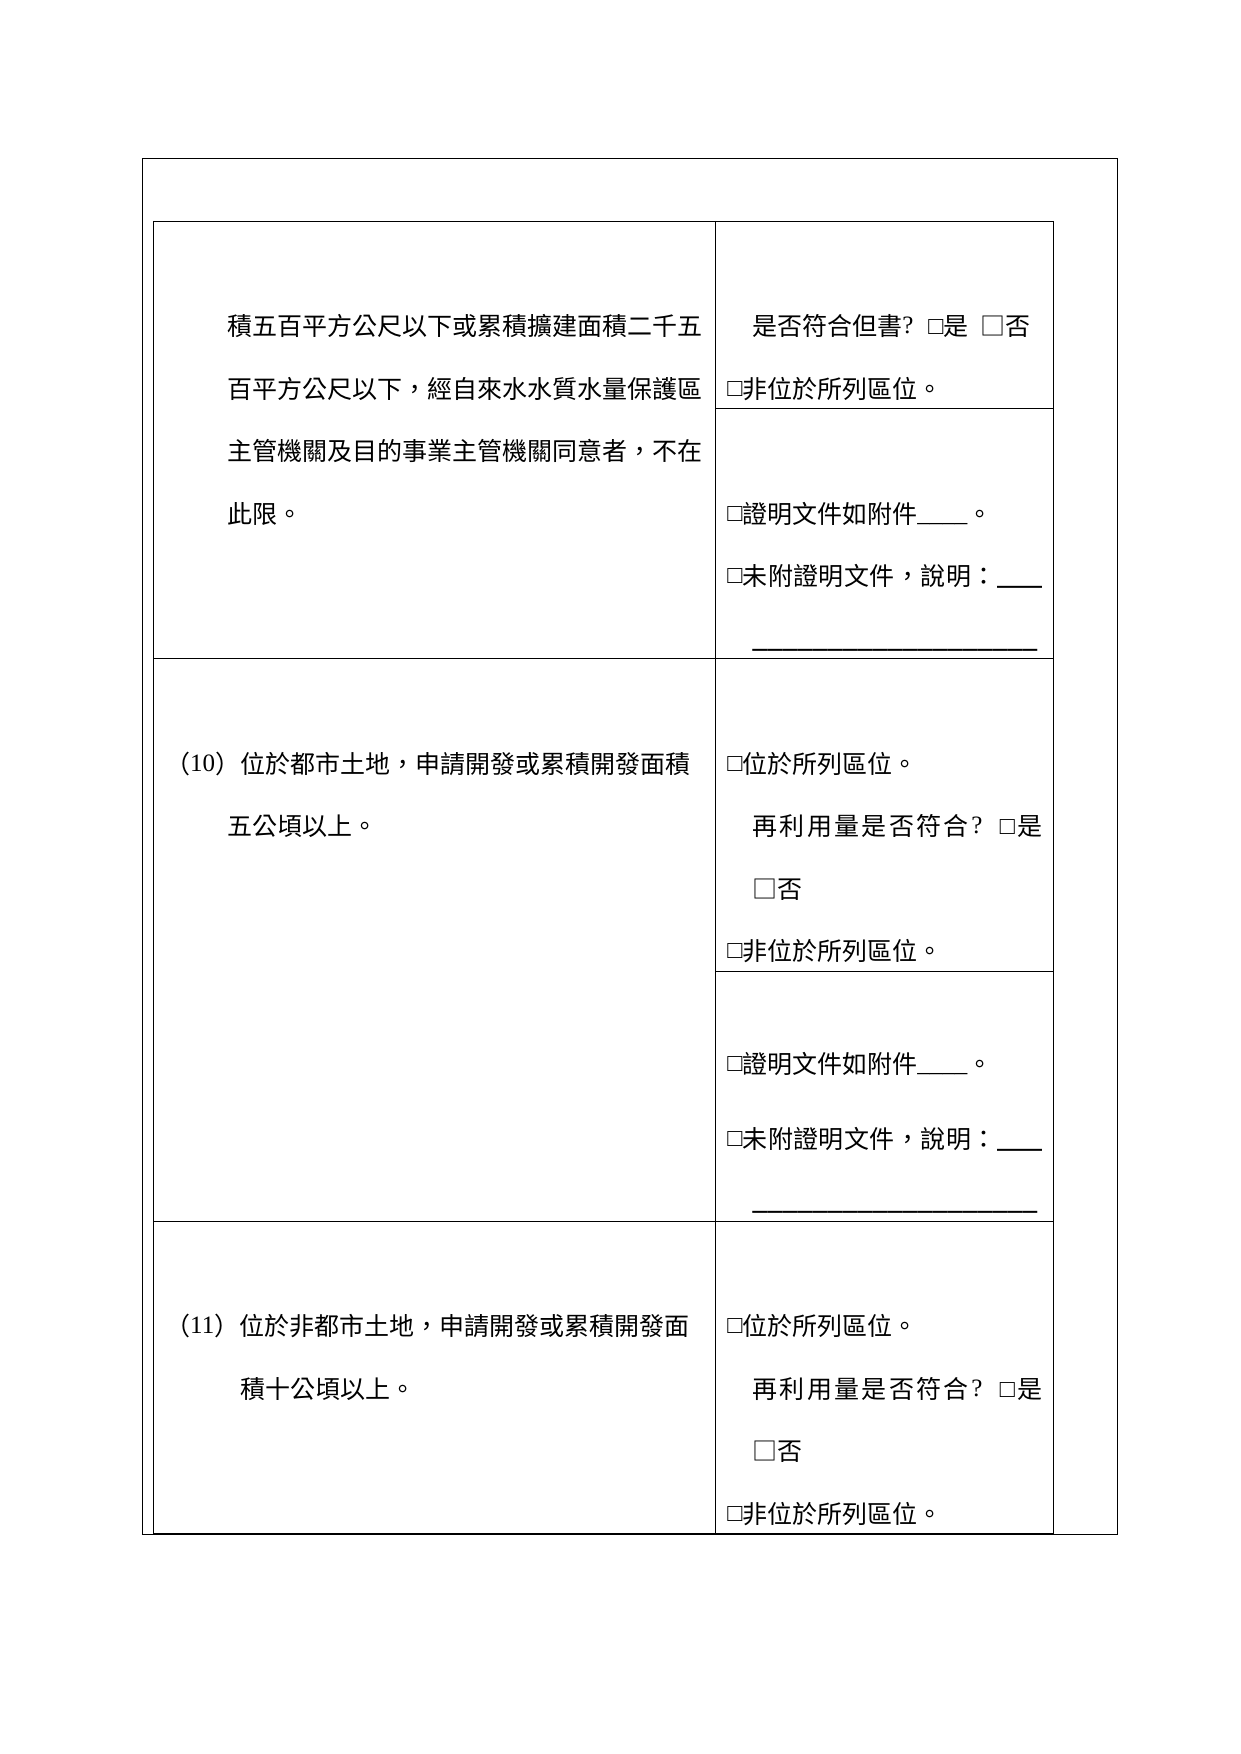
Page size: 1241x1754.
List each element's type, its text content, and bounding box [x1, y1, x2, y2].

table_cell □位於所列區位。 再利用量是否符合? □是 □否 □非位於所列區位。 [716, 659, 1053, 971]
table_cell （10）位於都市土地，申請開發或累積開發面積五公頃以上。 [154, 659, 715, 1221]
table_cell □位於所列區位。 再利用量是否符合? □是 □否 □非位於所列區位。 [716, 1222, 1053, 1533]
table_cell □證明文件如附件____。 □未附證明文件，說明：______________________ [716, 972, 1053, 1221]
table_cell [143, 159, 1117, 1534]
table_cell 積五百平方公尺以下或累積擴建面積二千五百平方公尺以下，經自來水水質水量保護區主管機關及目的事業主管機關同意者，不在此限。 [154, 222, 715, 658]
table_cell 是否符合但書? □是 □否 □非位於所列區位。 [716, 222, 1053, 408]
table_cell □證明文件如附件____。 □未附證明文件，說明：______________________ [716, 409, 1053, 658]
table_cell （11）位於非都市土地，申請開發或累積開發面積十公頃以上。 [154, 1222, 715, 1533]
